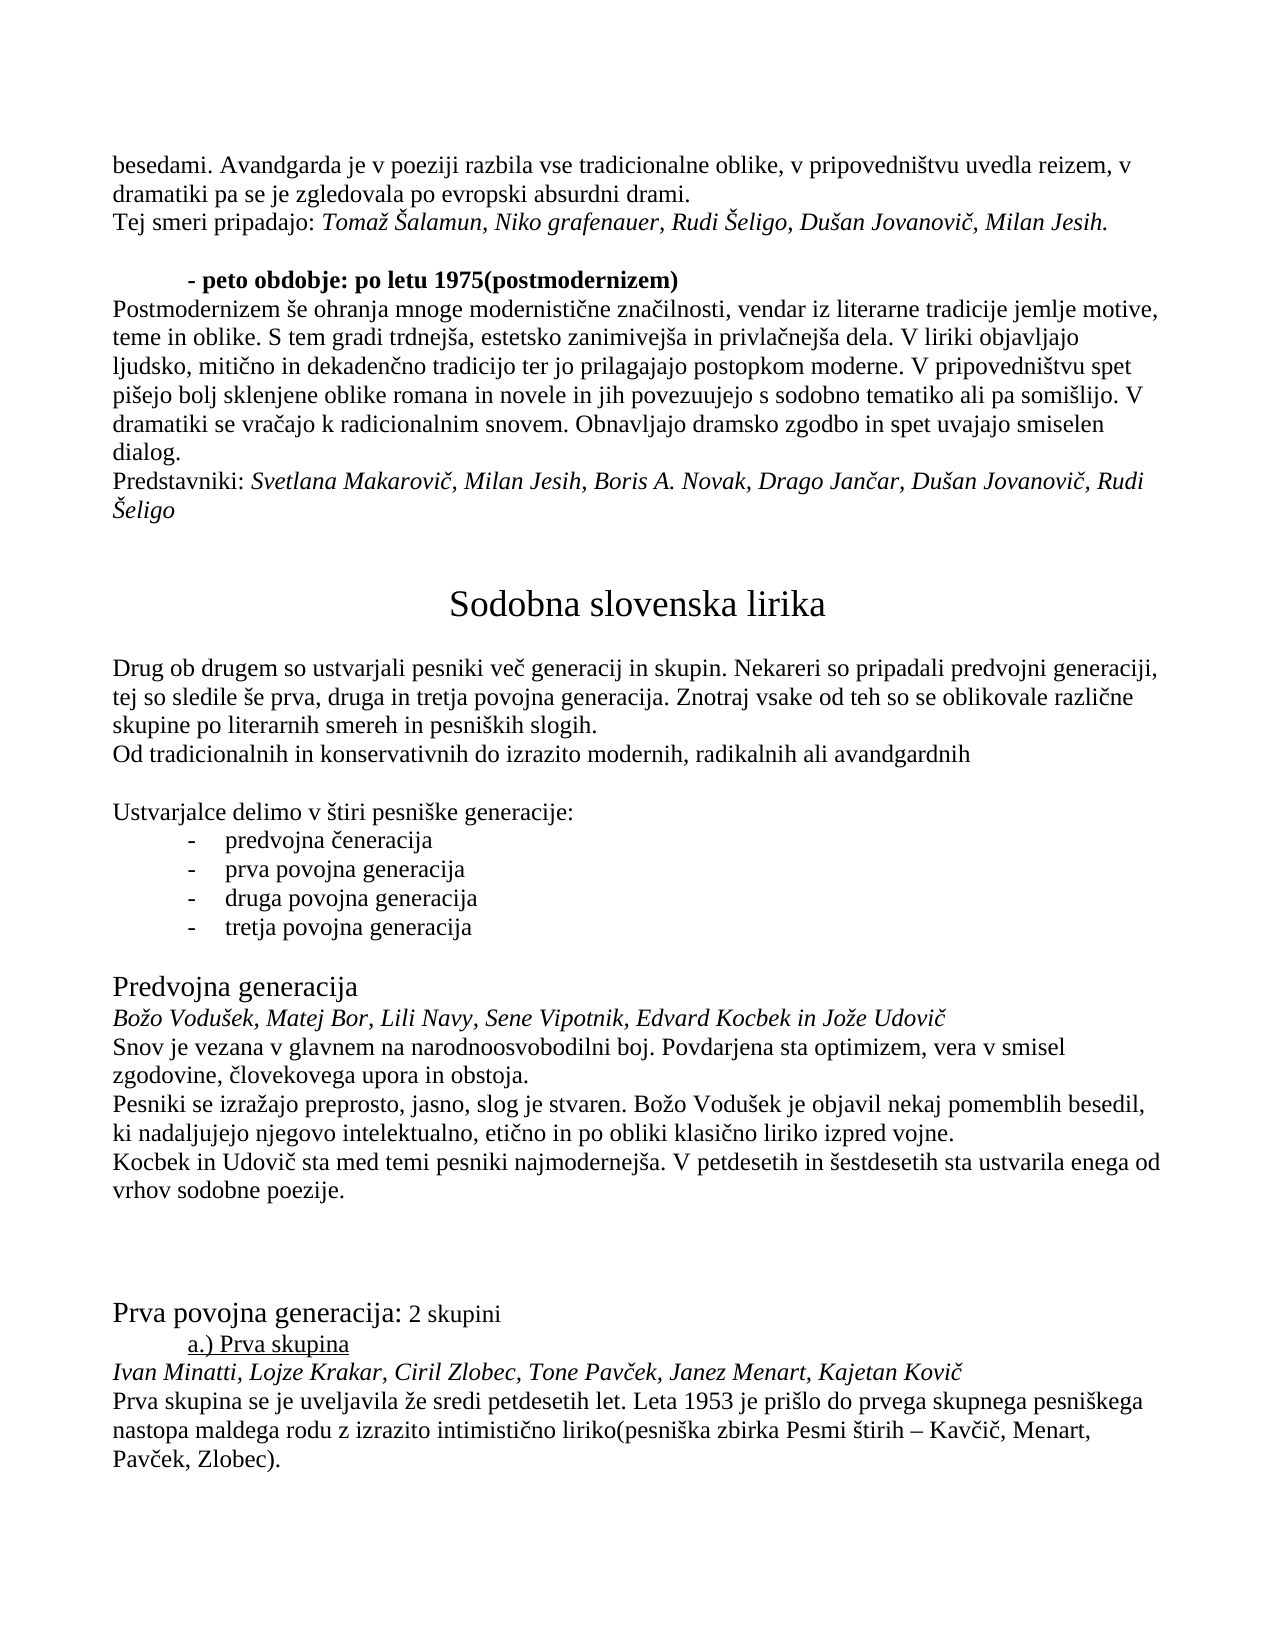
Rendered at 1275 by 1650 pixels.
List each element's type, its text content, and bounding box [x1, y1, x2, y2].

text Predvojna generacija [112, 969, 1162, 1003]
text a.) Prva skupina [112, 1329, 1162, 1357]
text Snov je vezana v glavnem na narodnoosvobodilni boj. Povdarjena sta optimizem, vera v smisel zgodovine, človekovega upora in obstoja. [112, 1032, 1162, 1089]
text Kocbek in Udovič sta med temi pesniki najmodernejša. V petdesetih in šestdesetih sta ustvarila enega od vrhov sodobne poezije. [112, 1147, 1162, 1204]
text Predstavniki: Svetlana Makarovič, Milan Jesih, Boris A. Novak, Drago Jančar, Dušan Jovanovič, Rudi Šeligo [112, 466, 1162, 524]
text besedami. Avandgarda je v poeziji razbila vse tradicionalne oblike, v pripovedništvu uvedla reizem, v dramatiki pa se je zgledovala po evropski absurdni drami. [112, 150, 1162, 207]
text Postmodernizem še ohranja mnoge modernistične značilnosti, vendar iz literarne tradicije jemlje motive, teme in oblike. S tem gradi trdnejša, estetsko zanimivejša in privlačnejša dela. V liriki objavljajo ljudsko, mitično in dekadenčno tradicijo ter jo prilagajajo postopkom moderne. V pripovedništvu spet pišejo bolj sklenjene oblike romana in novele in jih povezuujejo s sodobno tematiko ali pa somišlijo. V dramatiki se vračajo k radicionalnim snovem. Obnavljajo dramsko zgodbo in spet uvajajo smiselen dialog. [112, 294, 1162, 466]
list predvojna čeneracija [187, 826, 1162, 854]
text Ivan Minatti, Lojze Krakar, Ciril Zlobec, Tone Pavček, Janez Menart, Kajetan Kovič [112, 1357, 1162, 1386]
text Božo Vodušek, Matej Bor, Lili Navy, Sene Vipotnik, Edvard Kocbek in Jože Udovič [112, 1003, 1162, 1032]
text Sodobna slovenska lirika [112, 581, 1162, 624]
list druga povojna generacija [187, 883, 1162, 912]
list prva povojna generacija [187, 854, 1162, 883]
text Pesniki se izražajo preprosto, jasno, slog je stvaren. Božo Vodušek je objavil nekaj pomemblih besedil, ki nadaljujejo njegovo intelektualno, etično in po obliki klasično liriko izpred vojne. [112, 1089, 1162, 1147]
text Prva povojna generacija: 2 skupini [112, 1295, 1162, 1329]
list tretja povojna generacija [187, 912, 1162, 941]
text Drug ob drugem so ustvarjali pesniki več generacij in skupin. Nekareri so pripadali predvojni generaciji, tej so sledile še prva, druga in tretja povojna generacija. Znotraj vsake od teh so se oblikovale različne skupine po literarnih smereh in pesniških slogih. [112, 653, 1162, 739]
text Ustvarjalce delimo v štiri pesniške generacije: [112, 797, 1162, 826]
text Od tradicionalnih in konservativnih do izrazito modernih, radikalnih ali avandgardnih [112, 739, 1162, 768]
text Prva skupina se je uveljavila že sredi petdesetih let. Leta 1953 je prišlo do prvega skupnega pesniškega nastopa maldega rodu z izrazito intimistično liriko(pesniška zbirka Pesmi štirih – Kavčič, Menart, Pavček, Zlobec). [112, 1386, 1162, 1472]
text Tej smeri pripadajo: Tomaž Šalamun, Niko grafenauer, Rudi Šeligo, Dušan Jovanovič, Milan Jesih. [112, 207, 1162, 236]
text - peto obdobje: po letu 1975(postmodernizem) [187, 265, 1162, 294]
